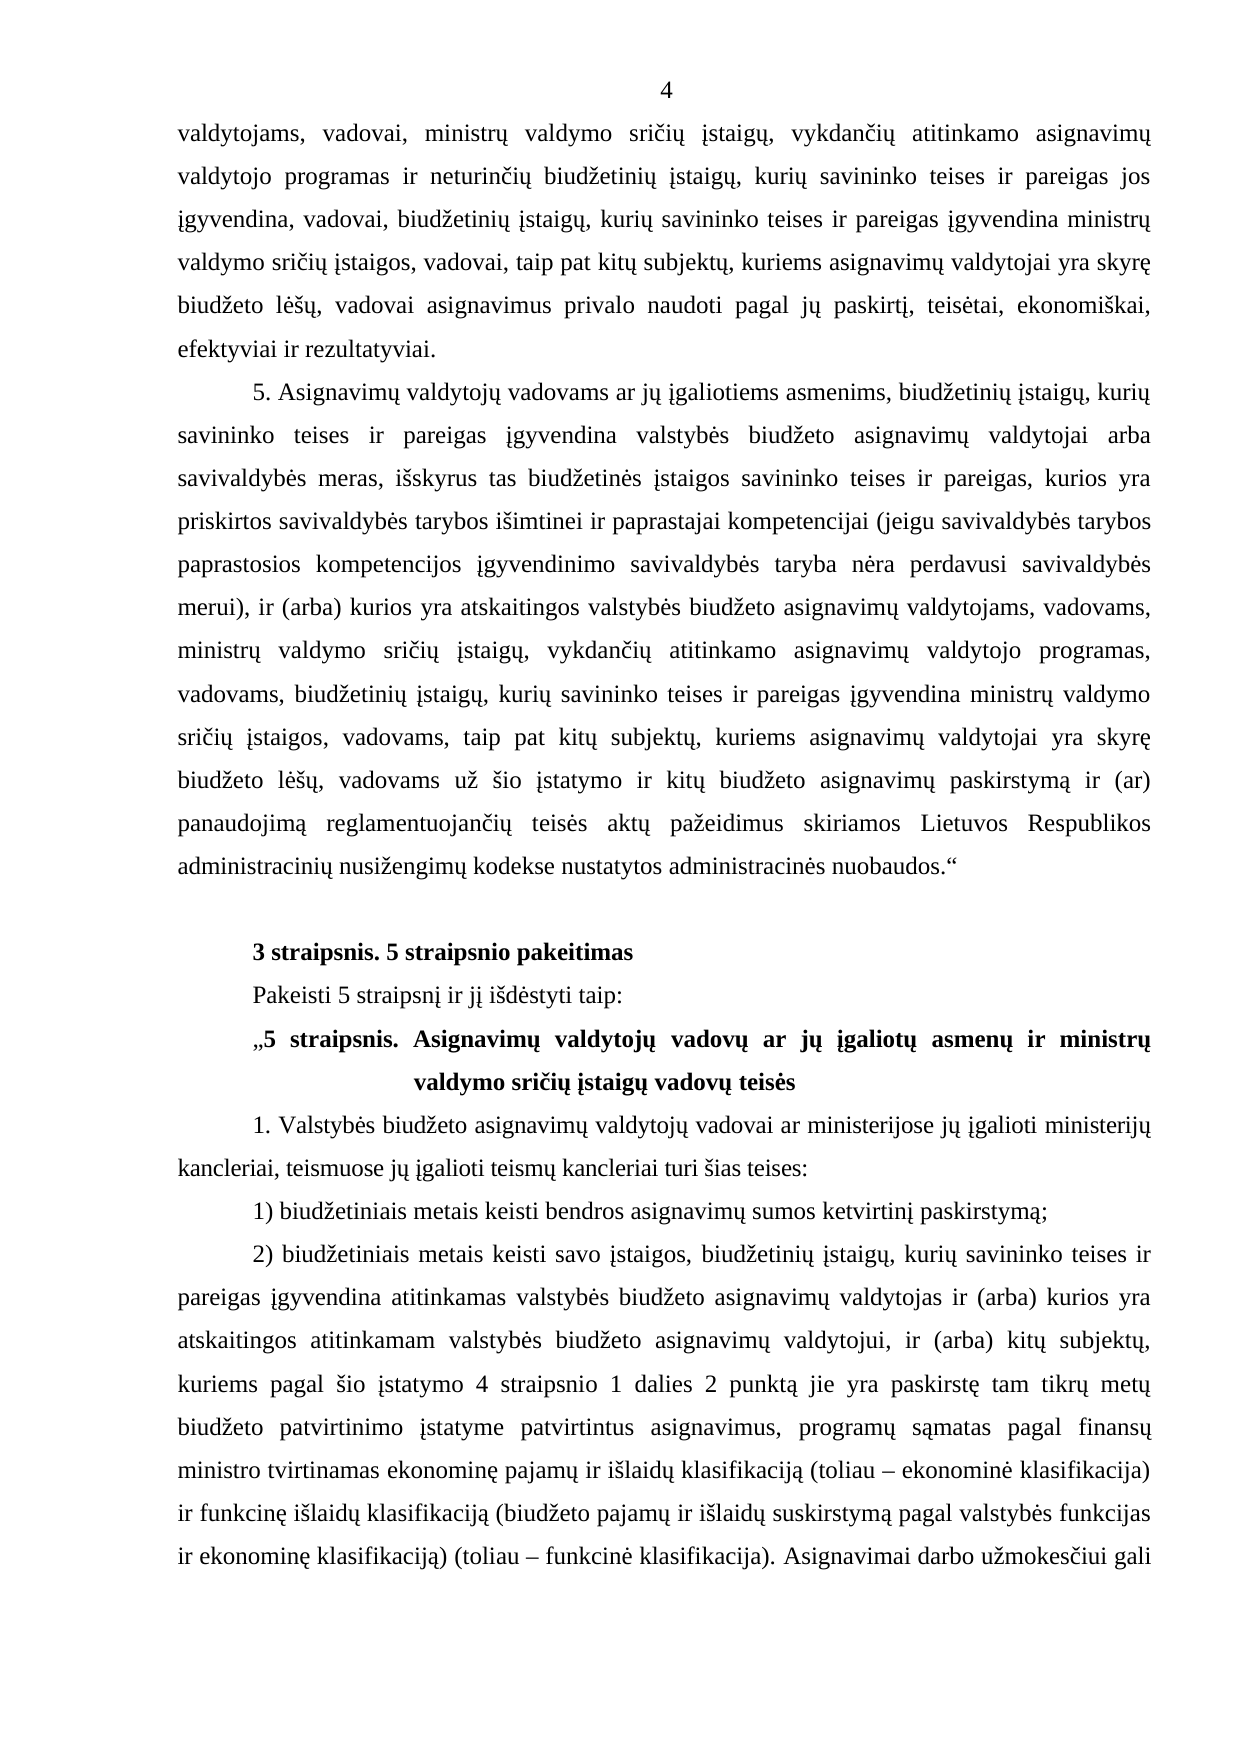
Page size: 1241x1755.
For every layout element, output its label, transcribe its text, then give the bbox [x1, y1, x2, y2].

text „5 straipsnis. Asignavimų valdytojų vadovų ar jų įgaliotų asmenų ir ministrų valdymo sričių įstaigų vadovų teisės [252, 1024, 1152, 1096]
text 3 straipsnis. 5 straipsnio pakeitimas [177, 937, 1152, 966]
text 1) biudžetiniais metais keisti bendros asignavimų sumos ketvirtinį paskirstymą; [177, 1196, 1152, 1225]
text 5. Asignavimų valdytojų vadovams ar jų įgaliotiems asmenims, biudžetinių įstaigų, kurių savininko teises ir pareigas įgyvendina valstybės biudžeto asignavimų valdytojai arba savivaldybės meras, išskyrus tas biudžetinės įstaigos savininko teises ir pareigas, kurios yra priskirtos savivaldybės tarybos išimtinei ir paprastajai kompetencijai (jeigu savivaldybės tarybos paprastosios kompetencijos įgyvendinimo savivaldybės taryba nėra perdavusi savivaldybės merui), ir (arba) kurios yra atskaitingos valstybės biudžeto asignavimų valdytojams, vadovams, ministrų valdymo sričių įstaigų, vykdančių atitinkamo asignavimų valdytojo programas, vadovams, biudžetinių įstaigų, kurių savininko teises ir pareigas įgyvendina ministrų valdymo sričių įstaigos, vadovams, taip pat kitų subjektų, kuriems asignavimų valdytojai yra skyrę biudžeto lėšų, vadovams už šio įstatymo ir kitų biudžeto asignavimų paskirstymą ir (ar) panaudojimą reglamentuojančių teisės aktų pažeidimus skiriamos Lietuvos Respublikos administracinių nusižengimų kodekse nustatytos administracinės nuobaudos.“ [177, 377, 1152, 880]
text Pakeisti 5 straipsnį ir jį išdėstyti taip: [177, 981, 1152, 1009]
text 2) biudžetiniais metais keisti savo įstaigos, biudžetinių įstaigų, kurių savininko teises ir pareigas įgyvendina atitinkamas valstybės biudžeto asignavimų valdytojas ir (arba) kurios yra atskaitingos atitinkamam valstybės biudžeto asignavimų valdytojui, ir (arba) kitų subjektų, kuriems pagal šio įstatymo 4 straipsnio 1 dalies 2 punktą jie yra paskirstę tam tikrų metų biudžeto patvirtinimo įstatyme patvirtintus asignavimus, programų sąmatas pagal finansų ministro tvirtinamas ekonominę pajamų ir išlaidų klasifikaciją (toliau – ekonominė klasifikacija) ir funkcinę išlaidų klasifikaciją (biudžeto pajamų ir išlaidų suskirstymą pagal valstybės funkcijas ir ekonominę klasifikaciją) (toliau – funkcinė klasifikacija). Asignavimai darbo užmokesčiui gali [177, 1239, 1152, 1570]
text valdytojams, vadovai, ministrų valdymo sričių įstaigų, vykdančių atitinkamo asignavimų valdytojo programas ir neturinčių biudžetinių įstaigų, kurių savininko teises ir pareigas jos įgyvendina, vadovai, biudžetinių įstaigų, kurių savininko teises ir pareigas įgyvendina ministrų valdymo sričių įstaigos, vadovai, taip pat kitų subjektų, kuriems asignavimų valdytojai yra skyrę biudžeto lėšų, vadovai asignavimus privalo naudoti pagal jų paskirtį, teisėtai, ekonomiškai, efektyviai ir rezultatyviai. [177, 118, 1152, 362]
text 1. Valstybės biudžeto asignavimų valdytojų vadovai ar ministerijose jų įgalioti ministerijų kancleriai, teismuose jų įgalioti teismų kancleriai turi šias teises: [177, 1110, 1152, 1182]
